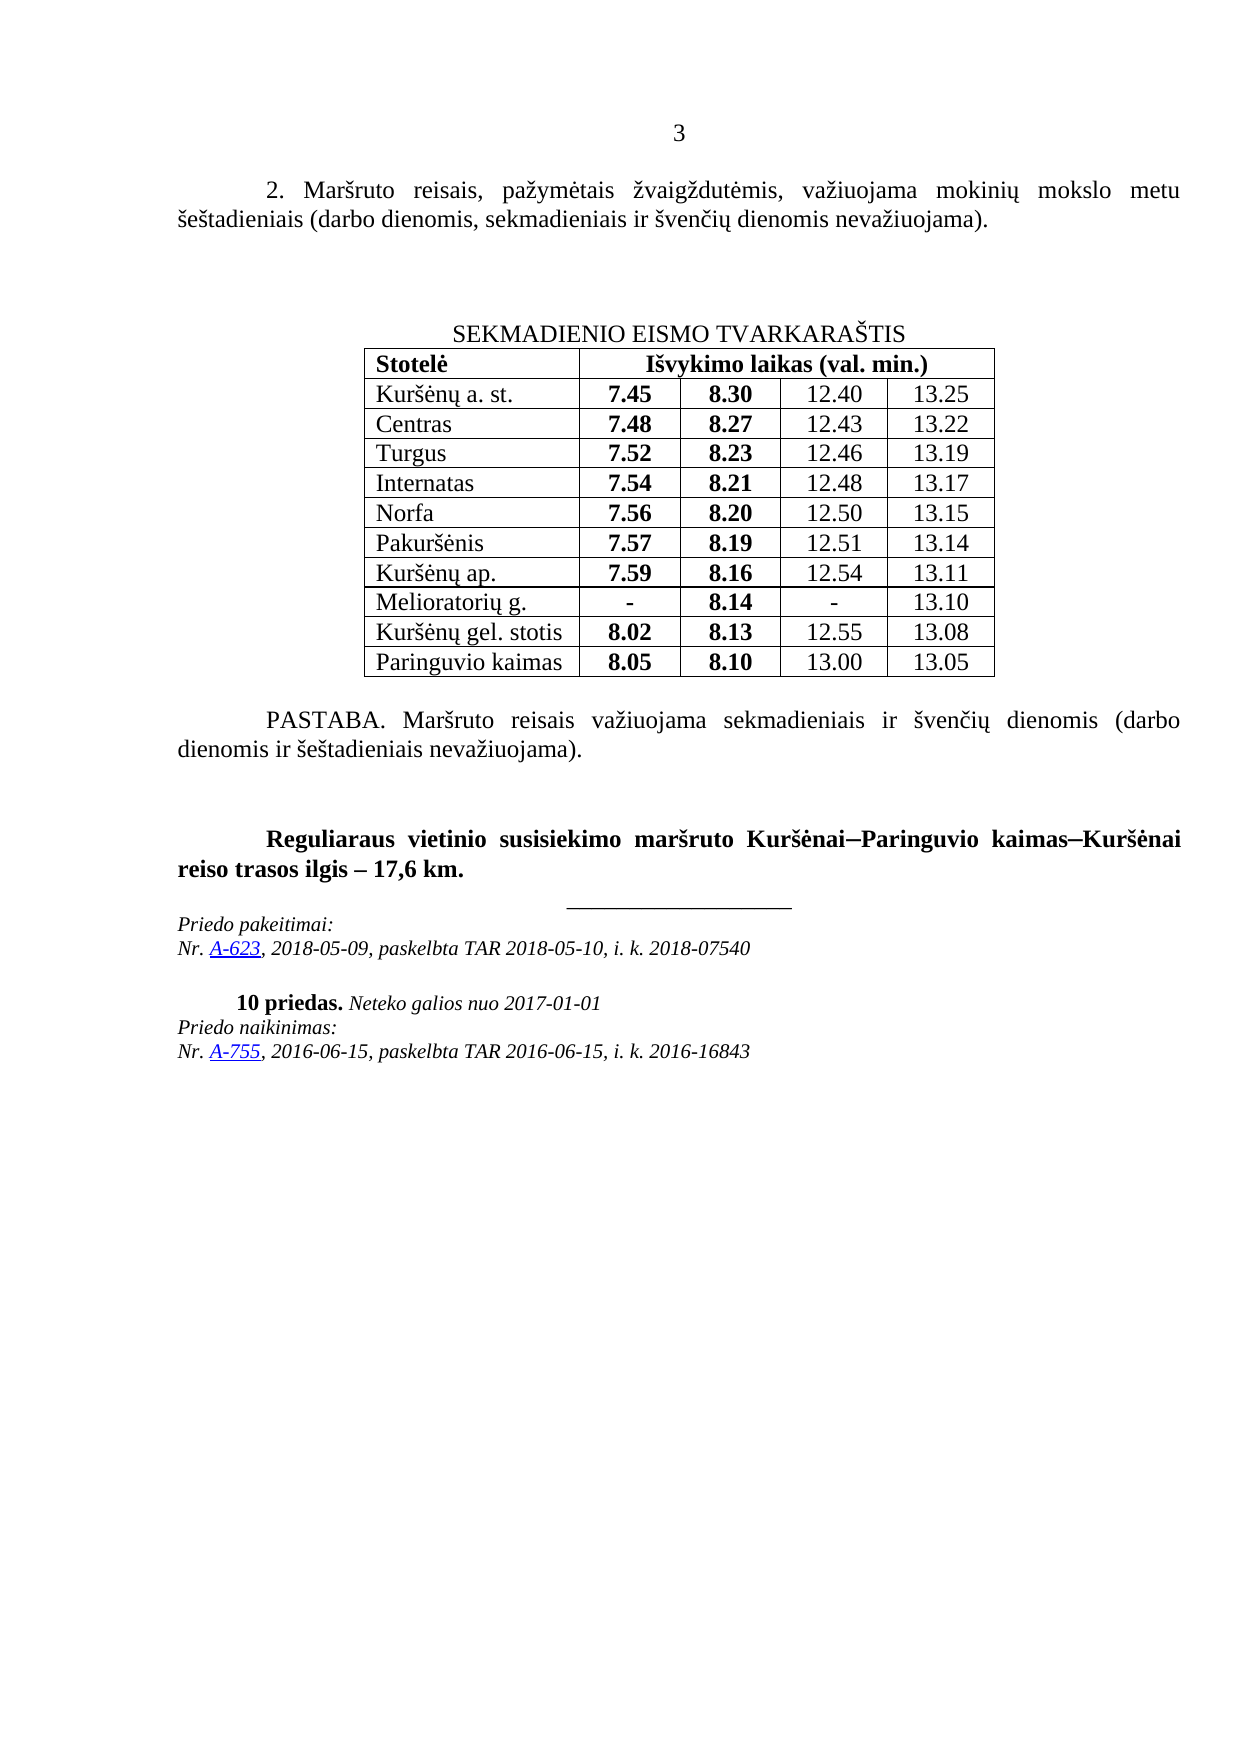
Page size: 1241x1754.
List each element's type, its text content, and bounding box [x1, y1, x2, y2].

table_cell 8.20 [681, 498, 780, 527]
table_cell 13.11 [888, 558, 994, 586]
table_cell 13.25 [888, 379, 994, 408]
text Priedo naikinimas: [177, 1015, 1181, 1039]
table_cell 12.55 [781, 617, 887, 646]
table_cell 8.16 [681, 558, 780, 586]
text SEKMADIENIO EISMO TVARKARAŠTIS [177, 319, 1181, 348]
table_cell 13.14 [888, 528, 994, 557]
table_cell 8.10 [681, 647, 780, 676]
text Reguliaraus vietinio susisiekimo maršruto Kuršėnai–Paringuvio kaimas–Kuršėnai reiso trasos ilgis – 17,6 km. [177, 821, 1181, 883]
table_cell 8.23 [681, 439, 780, 467]
table_cell 8.27 [681, 409, 780, 437]
table_cell - [580, 588, 680, 616]
table_cell 12.51 [781, 528, 887, 557]
table_cell 12.46 [781, 439, 887, 467]
table_cell 7.57 [580, 528, 680, 557]
text 10 priedas. Neteko galios nuo 2017-01-01 [177, 988, 1181, 1015]
table_cell 8.21 [681, 468, 780, 497]
table_cell 8.14 [681, 588, 780, 616]
text __________________ [177, 883, 1181, 912]
table_cell 8.02 [580, 617, 680, 646]
table_cell 7.54 [580, 468, 680, 497]
table_cell 13.19 [888, 439, 994, 467]
table_cell 12.50 [781, 498, 887, 527]
table_cell 13.15 [888, 498, 994, 527]
table_cell 8.05 [580, 647, 680, 676]
table_cell 8.13 [681, 617, 780, 646]
table_cell 13.22 [888, 409, 994, 437]
table_cell 7.48 [580, 409, 680, 437]
table_cell 12.43 [781, 409, 887, 437]
text Priedo pakeitimai: [177, 912, 1181, 936]
table_cell - [781, 588, 887, 616]
text PASTABA. Maršruto reisais važiuojama sekmadieniais ir švenčių dienomis (darbo dienomis ir šeštadieniais nevažiuojama). [177, 706, 1181, 763]
table_cell Norfa [365, 498, 579, 527]
table_cell 8.19 [681, 528, 780, 557]
table_cell Paringuvio kaimas [365, 647, 579, 676]
table_cell 7.59 [580, 558, 680, 586]
table_cell Centras [365, 409, 579, 437]
table_cell Turgus [365, 439, 579, 467]
table_header Išvykimo laikas (val. min.) [580, 349, 994, 378]
table_cell Kuršėnų gel. stotis [365, 617, 579, 646]
table_cell 12.40 [781, 379, 887, 408]
table_cell Kuršėnų a. st. [365, 379, 579, 408]
table_cell Internatas [365, 468, 579, 497]
table_cell 12.48 [781, 468, 887, 497]
table_cell 13.17 [888, 468, 994, 497]
table_cell 8.30 [681, 379, 780, 408]
text Nr. A-755, 2016-06-15, paskelbta TAR 2016-06-15, i. k. 2016-16843 [177, 1039, 1181, 1063]
table_header Stotelė [365, 349, 579, 378]
text 2. Maršruto reisais, pažymėtais žvaigždutėmis, važiuojama mokinių mokslo metu šeštadieniais (darbo dienomis, sekmadieniais ir švenčių dienomis nevažiuojama). [177, 176, 1181, 233]
table_cell 13.08 [888, 617, 994, 646]
table_cell Kuršėnų ap. [365, 558, 579, 586]
table_cell Melioratorių g. [365, 588, 579, 616]
table_cell 13.00 [781, 647, 887, 676]
table_cell Pakuršėnis [365, 528, 579, 557]
text Nr. A-623, 2018-05-09, paskelbta TAR 2018-05-10, i. k. 2018-07540 [177, 936, 1181, 960]
table_cell 13.10 [888, 588, 994, 616]
table_cell 12.54 [781, 558, 887, 586]
table_cell 13.05 [888, 647, 994, 676]
table_cell 7.56 [580, 498, 680, 527]
table_cell 7.45 [580, 379, 680, 408]
table_cell 7.52 [580, 439, 680, 467]
